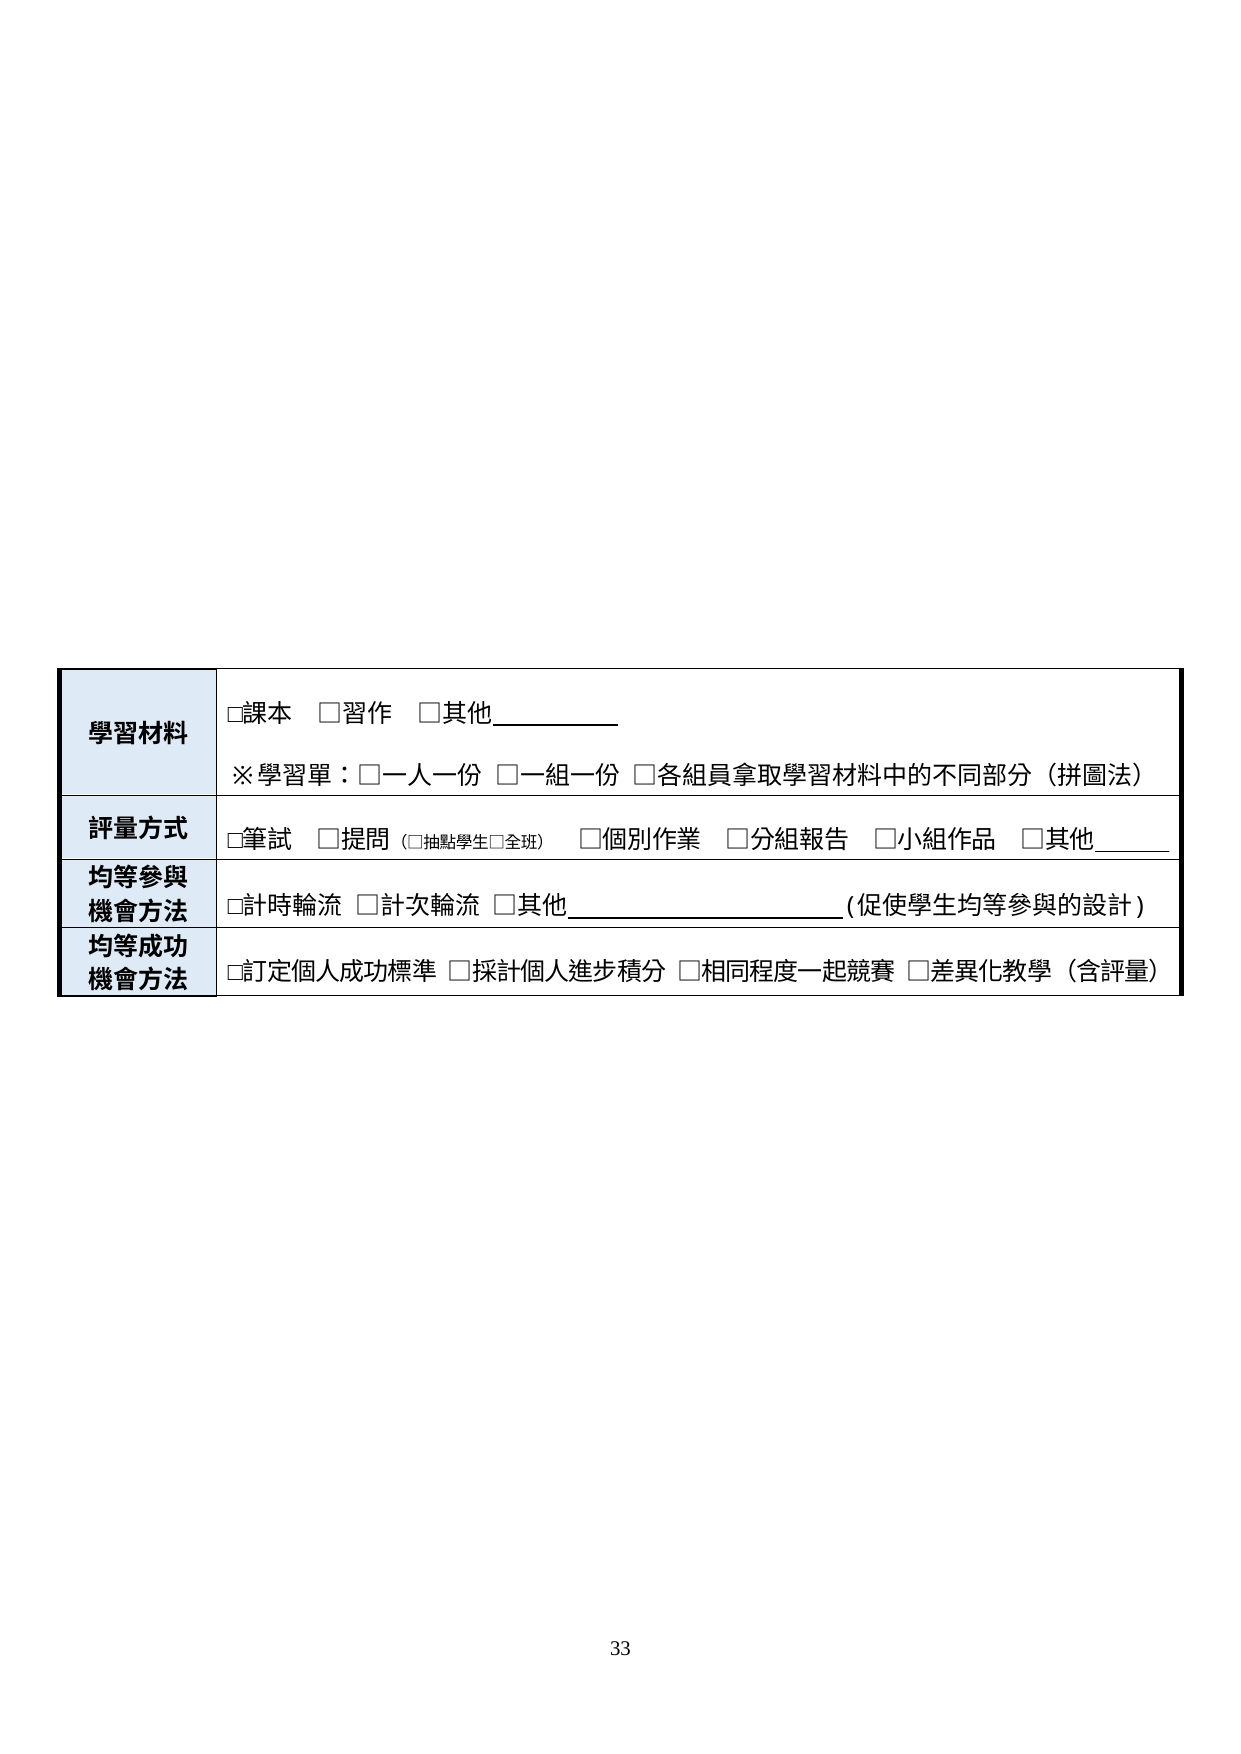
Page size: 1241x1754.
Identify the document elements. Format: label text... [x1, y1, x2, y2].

table_cell 均等參與 機會方法 [62, 860, 216, 927]
table_cell □筆試 □提問（□抽點學生□全班） □個別作業 □分組報告 □小組作品 □其他請說明 [217, 796, 1179, 858]
table_cell 均等成功 機會方法 [62, 928, 216, 995]
table_cell 評量方式 [62, 796, 216, 858]
table_cell 學習材料 [62, 670, 216, 794]
table_cell □訂定個人成功標準 □採計個人進步積分 □相同程度一起競賽 □差異化教學（含評量） [217, 928, 1179, 995]
table_cell □計時輪流 □計次輪流 □其他 (促使學生均等參與的設計) [217, 860, 1179, 927]
table_cell □課本 □習作 □其他 請說明) ※學習單：□一人一份 □一組一份 □各組員拿取學習材料中的不同部分（拼圖法） [217, 669, 1179, 794]
